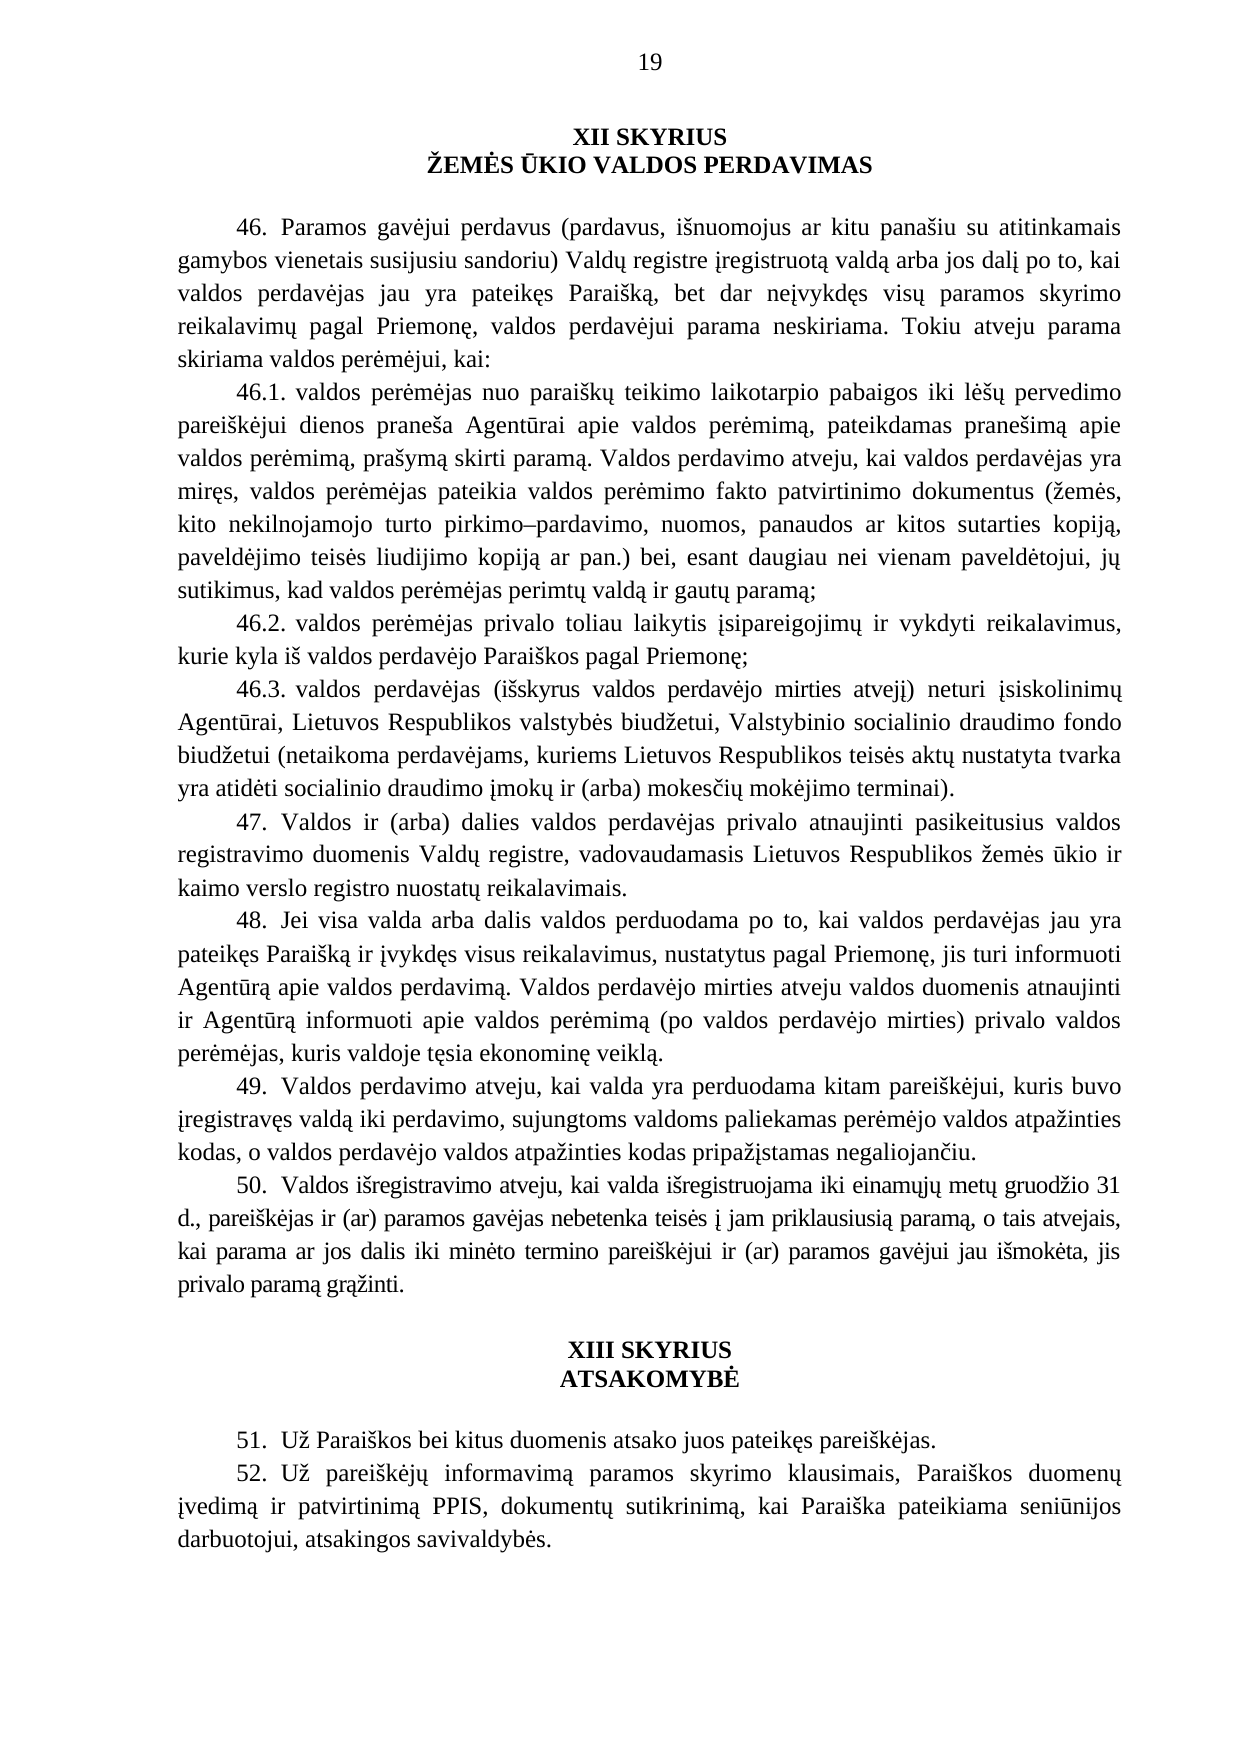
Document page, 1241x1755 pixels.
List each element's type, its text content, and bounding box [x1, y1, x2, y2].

text XIII SKYRIUS [177, 1335, 1122, 1364]
text ATSAKOMYBĖ [177, 1364, 1122, 1392]
text 52. Už pareiškėjų informavimą paramos skyrimo klausimais, Paraiškos duomenų įvedimą ir patvirtinimą PPIS, dokumentų sutikrinimą, kai Paraiška pateikiama seniūnijos darbuotojui, atsakingos savivaldybės. [177, 1458, 1122, 1553]
text XII SKYRIUS [177, 122, 1122, 150]
text 51. Už Paraiškos bei kitus duomenis atsako juos pateikęs pareiškėjas. [177, 1425, 1122, 1454]
text 46.3. valdos perdavėjas (išskyrus valdos perdavėjo mirties atvejį) neturi įsiskolinimų Agentūrai, Lietuvos Respublikos valstybės biudžetui, Valstybinio socialinio draudimo fondo biudžetui (netaikoma perdavėjams, kuriems Lietuvos Respublikos teisės aktų nustatyta tvarka yra atidėti socialinio draudimo įmokų ir (arba) mokesčių mokėjimo terminai). [177, 674, 1122, 802]
text 49. Valdos perdavimo atveju, kai valda yra perduodama kitam pareiškėjui, kuris buvo įregistravęs valdą iki perdavimo, sujungtoms valdoms paliekamas perėmėjo valdos atpažinties kodas, o valdos perdavėjo valdos atpažinties kodas pripažįstamas negaliojančiu. [177, 1071, 1122, 1166]
text 47. Valdos ir (arba) dalies valdos perdavėjas privalo atnaujinti pasikeitusius valdos registravimo duomenis Valdų registre, vadovaudamasis Lietuvos Respublikos žemės ūkio ir kaimo verslo registro nuostatų reikalavimais. [177, 807, 1122, 901]
text 46. Paramos gavėjui perdavus (pardavus, išnuomojus ar kitu panašiu su atitinkamais gamybos vienetais susijusiu sandoriu) Valdų registre įregistruotą valdą arba jos dalį po to, kai valdos perdavėjas jau yra pateikęs Paraišką, bet dar neįvykdęs visų paramos skyrimo reikalavimų pagal Priemonę, valdos perdavėjui parama neskiriama. Tokiu atveju parama skiriama valdos perėmėjui, kai: [177, 212, 1122, 373]
text 50. Valdos išregistravimo atveju, kai valda išregistruojama iki einamųjų metų gruodžio 31 d., pareiškėjas ir (ar) paramos gavėjas nebetenka teisės į jam priklausiusią paramą, o tais atvejais, kai parama ar jos dalis iki minėto termino pareiškėjui ir (ar) paramos gavėjui jau išmokėta, jis privalo paramą grąžinti. [177, 1170, 1122, 1298]
text 46.2. valdos perėmėjas privalo toliau laikytis įsipareigojimų ir vykdyti reikalavimus, kurie kyla iš valdos perdavėjo Paraiškos pagal Priemonę; [177, 608, 1122, 670]
text 48. Jei visa valda arba dalis valdos perduodama po to, kai valdos perdavėjas jau yra pateikęs Paraišką ir įvykdęs visus reikalavimus, nustatytus pagal Priemonę, jis turi informuoti Agentūrą apie valdos perdavimą. Valdos perdavėjo mirties atveju valdos duomenis atnaujinti ir Agentūrą informuoti apie valdos perėmimą (po valdos perdavėjo mirties) privalo valdos perėmėjas, kuris valdoje tęsia ekonominę veiklą. [177, 906, 1122, 1066]
text ŽEMĖS ŪKIO VALDOS PERDAVIMAS [177, 150, 1122, 179]
text 46.1. valdos perėmėjas nuo paraiškų teikimo laikotarpio pabaigos iki lėšų pervedimo pareiškėjui dienos praneša Agentūrai apie valdos perėmimą, pateikdamas pranešimą apie valdos perėmimą, prašymą skirti paramą. Valdos perdavimo atveju, kai valdos perdavėjas yra miręs, valdos perėmėjas pateikia valdos perėmimo fakto patvirtinimo dokumentus (žemės, kito nekilnojamojo turto pirkimo–pardavimo, nuomos, panaudos ar kitos sutarties kopiją, paveldėjimo teisės liudijimo kopiją ar pan.) bei, esant daugiau nei vienam paveldėtojui, jų sutikimus, kad valdos perėmėjas perimtų valdą ir gautų paramą; [177, 377, 1122, 604]
